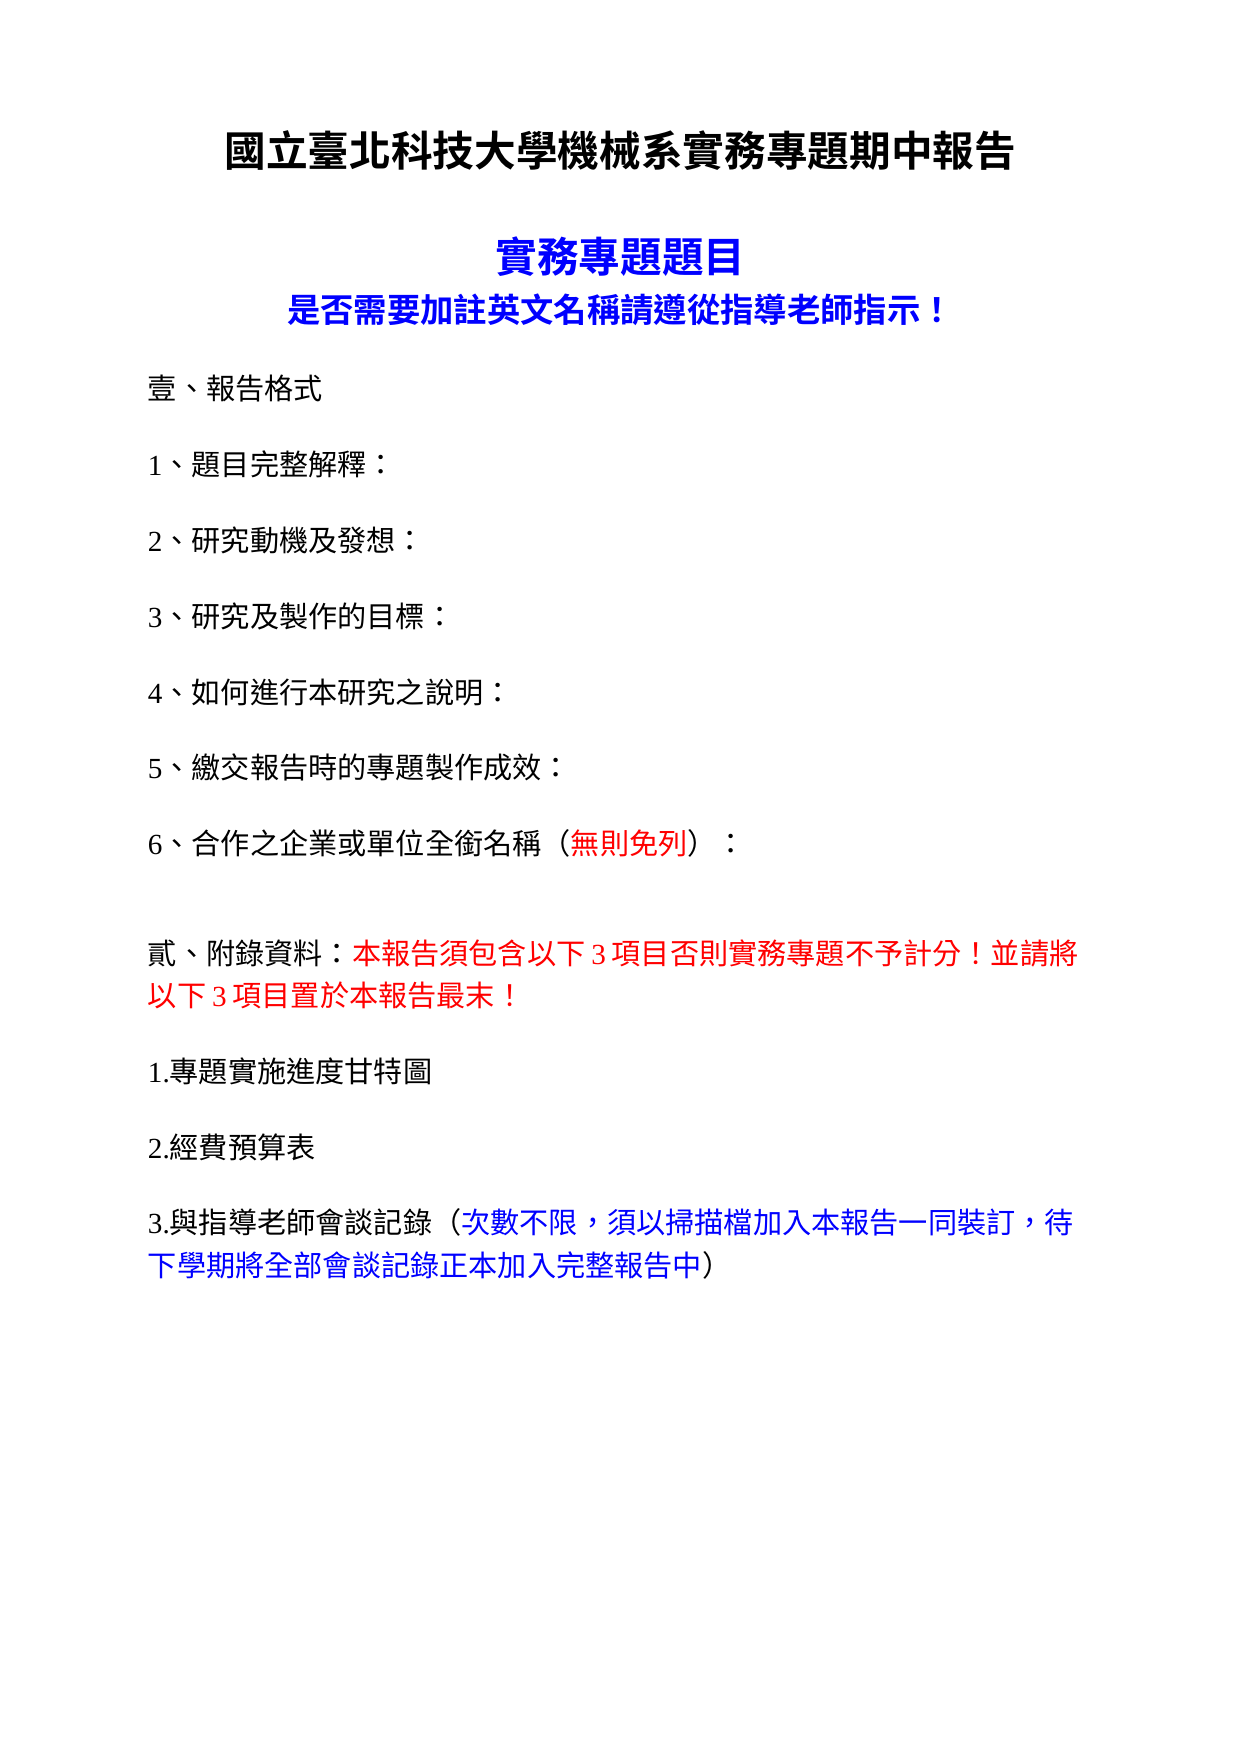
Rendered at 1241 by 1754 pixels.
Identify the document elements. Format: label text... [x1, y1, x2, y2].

text 1.專題實施進度甘特圖 [148, 1048, 1092, 1091]
text 4、如何進行本研究之說明： [148, 669, 1092, 712]
text 2、研究動機及發想： [148, 518, 1092, 560]
text 2.經費預算表 [148, 1124, 1092, 1167]
text 壹、報告格式 [148, 366, 1092, 408]
text 實務專題題目 [148, 224, 1092, 284]
text 3.與指導老師會談記錄（次數不限，須以掃描檔加入本報告一同裝訂，待下學期將全部會談記錄正本加入完整報告中） [148, 1200, 1092, 1285]
text 1、題目完整解釋： [148, 442, 1092, 484]
text 5、繳交報告時的專題製作成效： [148, 745, 1092, 787]
text 國立臺北科技大學機械系實務專題期中報告 [148, 118, 1092, 178]
text 是否需要加註英文名稱請遵從指導老師指示！ [148, 284, 1092, 332]
text 貳、附錄資料：本報告須包含以下3項目否則實務專題不予計分！並請將以下3項目置於本報告最末！ [148, 930, 1092, 1015]
text 6、合作之企業或單位全銜名稱（無則免列）： [148, 821, 1092, 863]
text 3、研究及製作的目標： [148, 593, 1092, 636]
